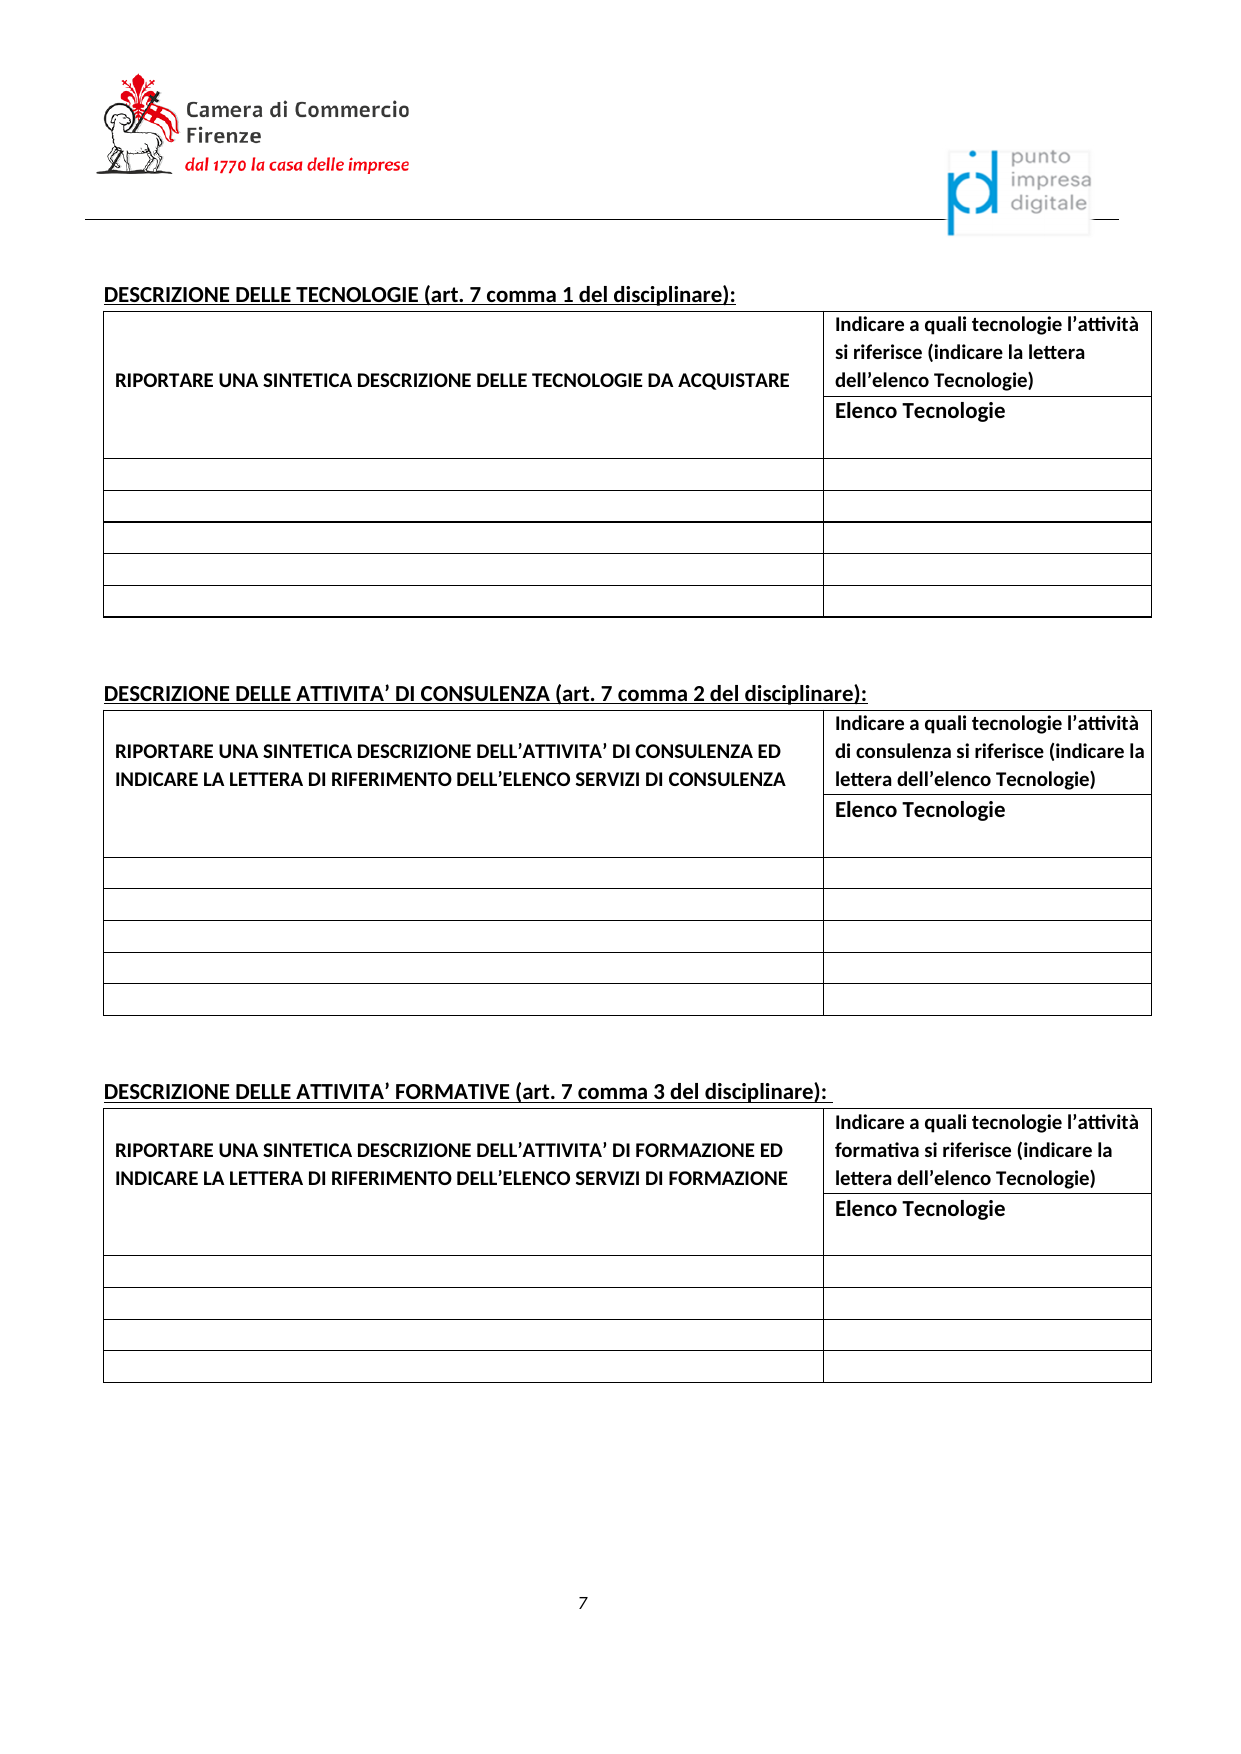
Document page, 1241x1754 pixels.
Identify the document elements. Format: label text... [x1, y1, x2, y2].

text DESCRIZIONE DELLE ATTIVITA’ DI CONSULENZA (art. 7 comma 2 del disciplinare): [103, 679, 1137, 707]
table_cell [824, 1351, 1151, 1382]
table_cell [104, 921, 823, 952]
table_header Indicare a quali tecnologie l’attività si riferisce (indicare la lettera dell’elenco Tecnologie) [824, 312, 1151, 396]
table_cell [104, 953, 823, 983]
table_cell [824, 858, 1151, 888]
table_cell [824, 523, 1151, 553]
table_cell [824, 554, 1151, 585]
table_cell [104, 459, 823, 490]
table_cell Elenco Tecnologie [824, 397, 1151, 458]
table_cell [104, 523, 823, 553]
table_cell [824, 1256, 1151, 1287]
table_cell [104, 984, 823, 1015]
table_cell [104, 1256, 823, 1287]
table_cell [824, 921, 1151, 952]
table_cell [824, 889, 1151, 920]
table_cell [824, 1320, 1151, 1350]
table_cell [104, 1351, 823, 1382]
table_cell [824, 953, 1151, 983]
table_cell Elenco Tecnologie [824, 1194, 1151, 1255]
text DESCRIZIONE DELLE TECNOLOGIE (art. 7 comma 1 del disciplinare): [103, 280, 1137, 308]
text DESCRIZIONE DELLE ATTIVITA’ FORMATIVE (art. 7 comma 3 del disciplinare): [103, 1077, 1137, 1106]
table_cell [104, 889, 823, 920]
table_cell [104, 858, 823, 888]
table_cell [104, 554, 823, 585]
table_cell [104, 491, 823, 521]
table_cell [104, 1320, 823, 1350]
table_cell [824, 984, 1151, 1015]
table_header RIPORTARE UNA SINTETICA DESCRIZIONE DELL’ATTIVITA’ DI FORMAZIONE ED INDICARE LA LETTERA DI RIFERIMENTO DELL’ELENCO SERVIZI DI FORMAZIONE [104, 1109, 823, 1255]
table_cell [824, 586, 1151, 616]
table_cell [104, 1288, 823, 1319]
table_header Indicare a quali tecnologie l’attività formativa si riferisce (indicare la lettera dell’elenco Tecnologie) [824, 1109, 1151, 1193]
table_cell [824, 1288, 1151, 1319]
table_cell [824, 459, 1151, 490]
table_cell Elenco Tecnologie [824, 795, 1151, 857]
table_header Indicare a quali tecnologie l’attività di consulenza si riferisce (indicare la lettera dell’elenco Tecnologie) [824, 711, 1151, 794]
table_header RIPORTARE UNA SINTETICA DESCRIZIONE DELLE TECNOLOGIE DA ACQUISTARE [104, 312, 823, 458]
table_cell [104, 586, 823, 616]
table_header RIPORTARE UNA SINTETICA DESCRIZIONE DELL’ATTIVITA’ DI CONSULENZA ED INDICARE LA LETTERA DI RIFERIMENTO DELL’ELENCO SERVIZI DI CONSULENZA [104, 711, 823, 857]
table_cell [824, 491, 1151, 521]
